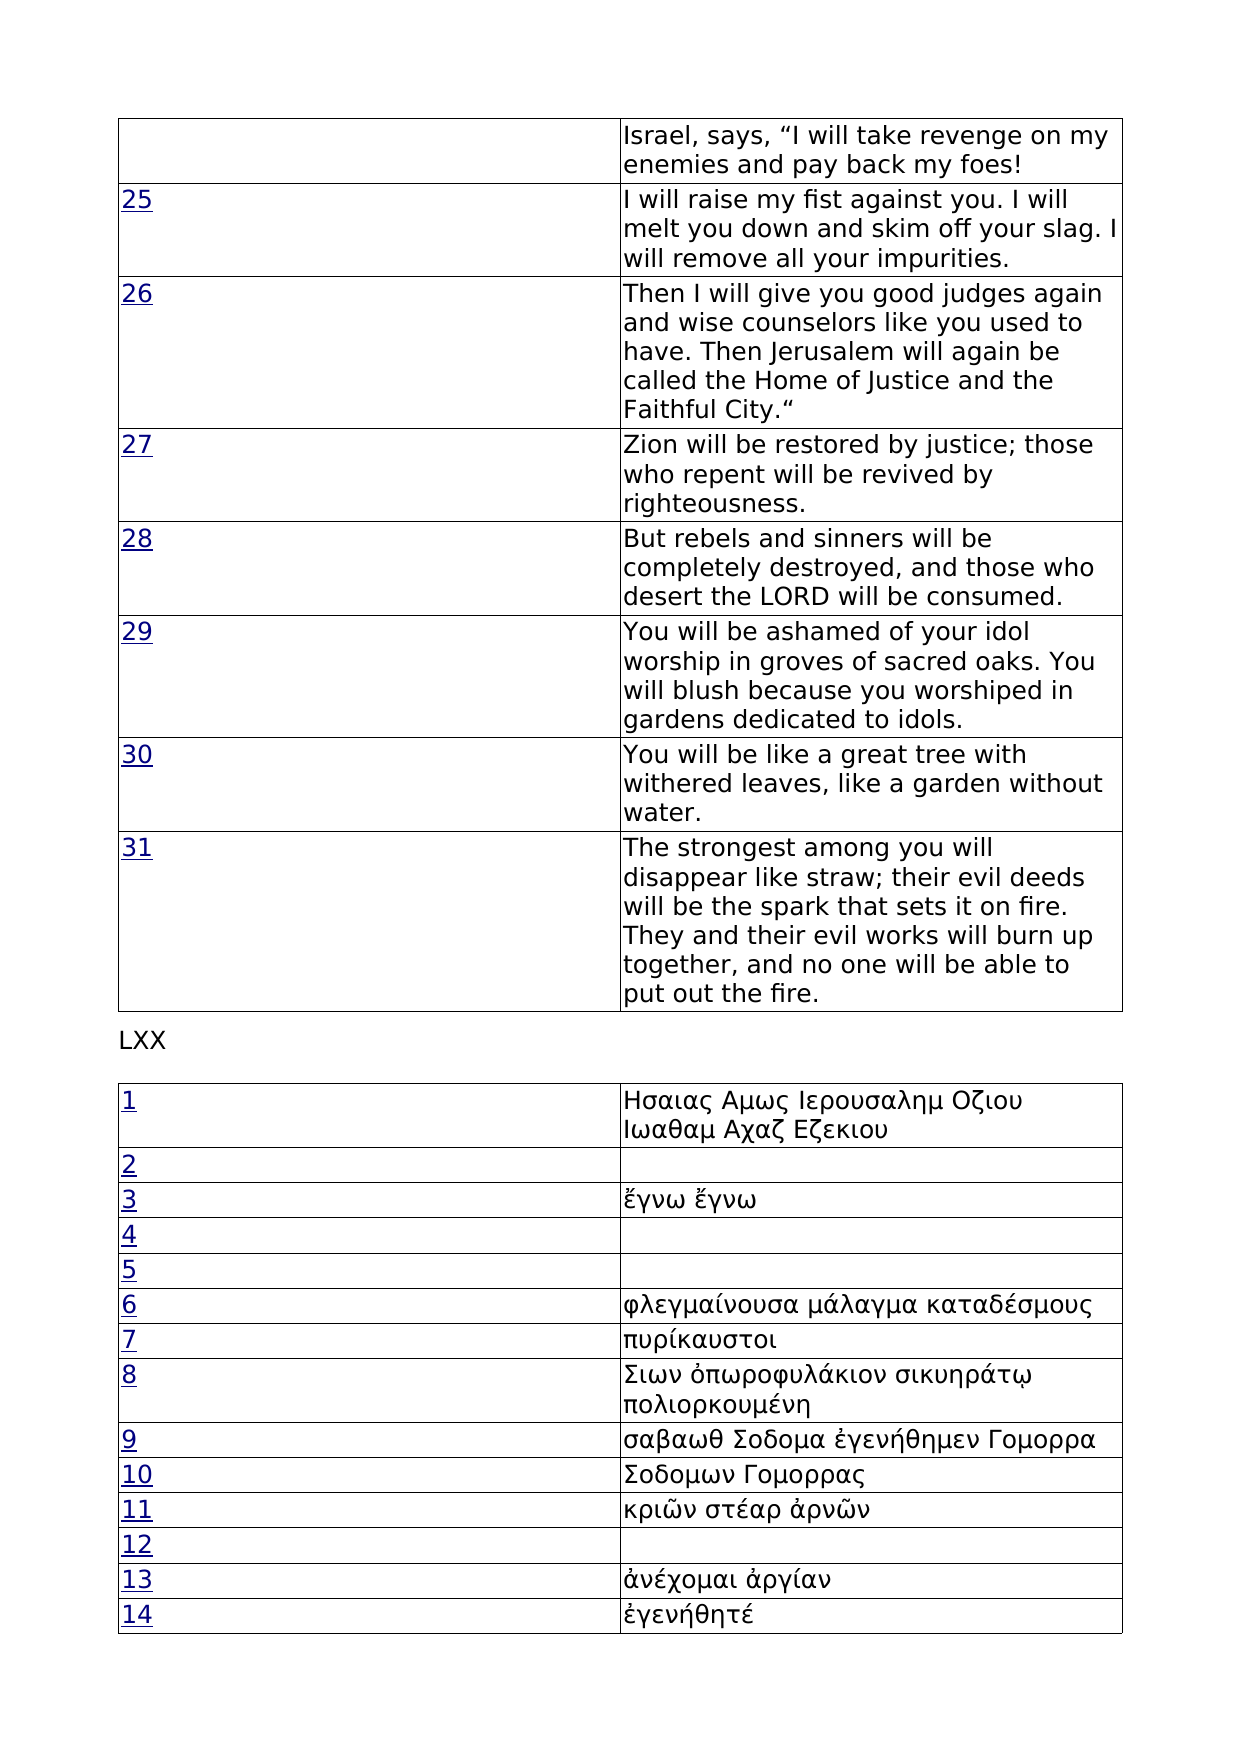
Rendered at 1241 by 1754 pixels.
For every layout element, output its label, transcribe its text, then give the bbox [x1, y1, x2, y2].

table_cell Σιων ὀπωροφυλάκιον σικυηράτῳ πολιορκουμένη [621, 1359, 1122, 1422]
table_cell πυρίκαυστοι [621, 1324, 1122, 1358]
table_cell 9 [119, 1423, 620, 1457]
table_cell κριῶν στέαρ ἀρνῶν [621, 1493, 1122, 1527]
table_cell 13 [119, 1564, 620, 1597]
text LXX [118, 1026, 1122, 1056]
table_cell 2 [119, 1148, 620, 1182]
table_cell [119, 119, 620, 182]
table_cell 26 [119, 277, 620, 428]
table_cell [621, 1218, 1122, 1252]
table_header 1 [119, 1084, 620, 1147]
table_cell You will be like a great tree with withered leaves, like a garden without water. [621, 738, 1122, 831]
table_cell σαβαωθ Σοδομα ἐγενήθημεν Γομορρα [621, 1423, 1122, 1457]
table_cell 14 [119, 1599, 620, 1633]
table_cell 27 [119, 429, 620, 521]
table_cell φλεγμαίνουσα μάλαγμα καταδέσμους [621, 1289, 1122, 1323]
table_cell 4 [119, 1218, 620, 1252]
table_cell [621, 1528, 1122, 1562]
table_cell ἔγνω ἔγνω [621, 1183, 1122, 1217]
table_cell 7 [119, 1324, 620, 1358]
table_cell I will raise my fist against you. I will melt you down and skim off your slag. I will remove all your impurities. [621, 184, 1122, 276]
table_cell Zion will be restored by justice; those who repent will be revived by righteousness. [621, 429, 1122, 521]
table_cell ἀνέχομαι ἀργίαν [621, 1564, 1122, 1597]
table_cell 6 [119, 1289, 620, 1323]
table_cell 31 [119, 832, 620, 1011]
table_cell ἐγενήθητέ [621, 1599, 1122, 1633]
table_cell 28 [119, 522, 620, 614]
table_cell You will be ashamed of your idol worship in groves of sacred oaks. You will blush because you worshiped in gardens dedicated to idols. [621, 616, 1122, 737]
table_cell Israel, says, “I will take revenge on my enemies and pay back my foes! [621, 119, 1122, 182]
table_cell 12 [119, 1528, 620, 1562]
table_cell The strongest among you will disappear like straw; their evil deeds will be the spark that sets it on fire. They and their evil works will burn up together, and no one will be able to put out the fire. [621, 832, 1122, 1011]
table_cell But rebels and sinners will be completely destroyed, and those who desert the LORD will be consumed. [621, 522, 1122, 614]
table_cell [621, 1254, 1122, 1287]
table_cell Σοδομων Γομορρας [621, 1458, 1122, 1492]
table_cell 5 [119, 1254, 620, 1287]
table_cell 8 [119, 1359, 620, 1422]
table_cell 29 [119, 616, 620, 737]
table_cell [621, 1148, 1122, 1182]
table_cell 3 [119, 1183, 620, 1217]
table_cell 10 [119, 1458, 620, 1492]
table_cell Then I will give you good judges again and wise counselors like you used to have. Then Jerusalem will again be called the Home of Justice and the Faithful City.“ [621, 277, 1122, 428]
table_cell 25 [119, 184, 620, 276]
table_cell 30 [119, 738, 620, 831]
table_header Ησαιας Αμως Ιερουσαλημ Οζιου Ιωαθαμ Αχαζ Εζεκιου [621, 1084, 1122, 1147]
table_cell 11 [119, 1493, 620, 1527]
